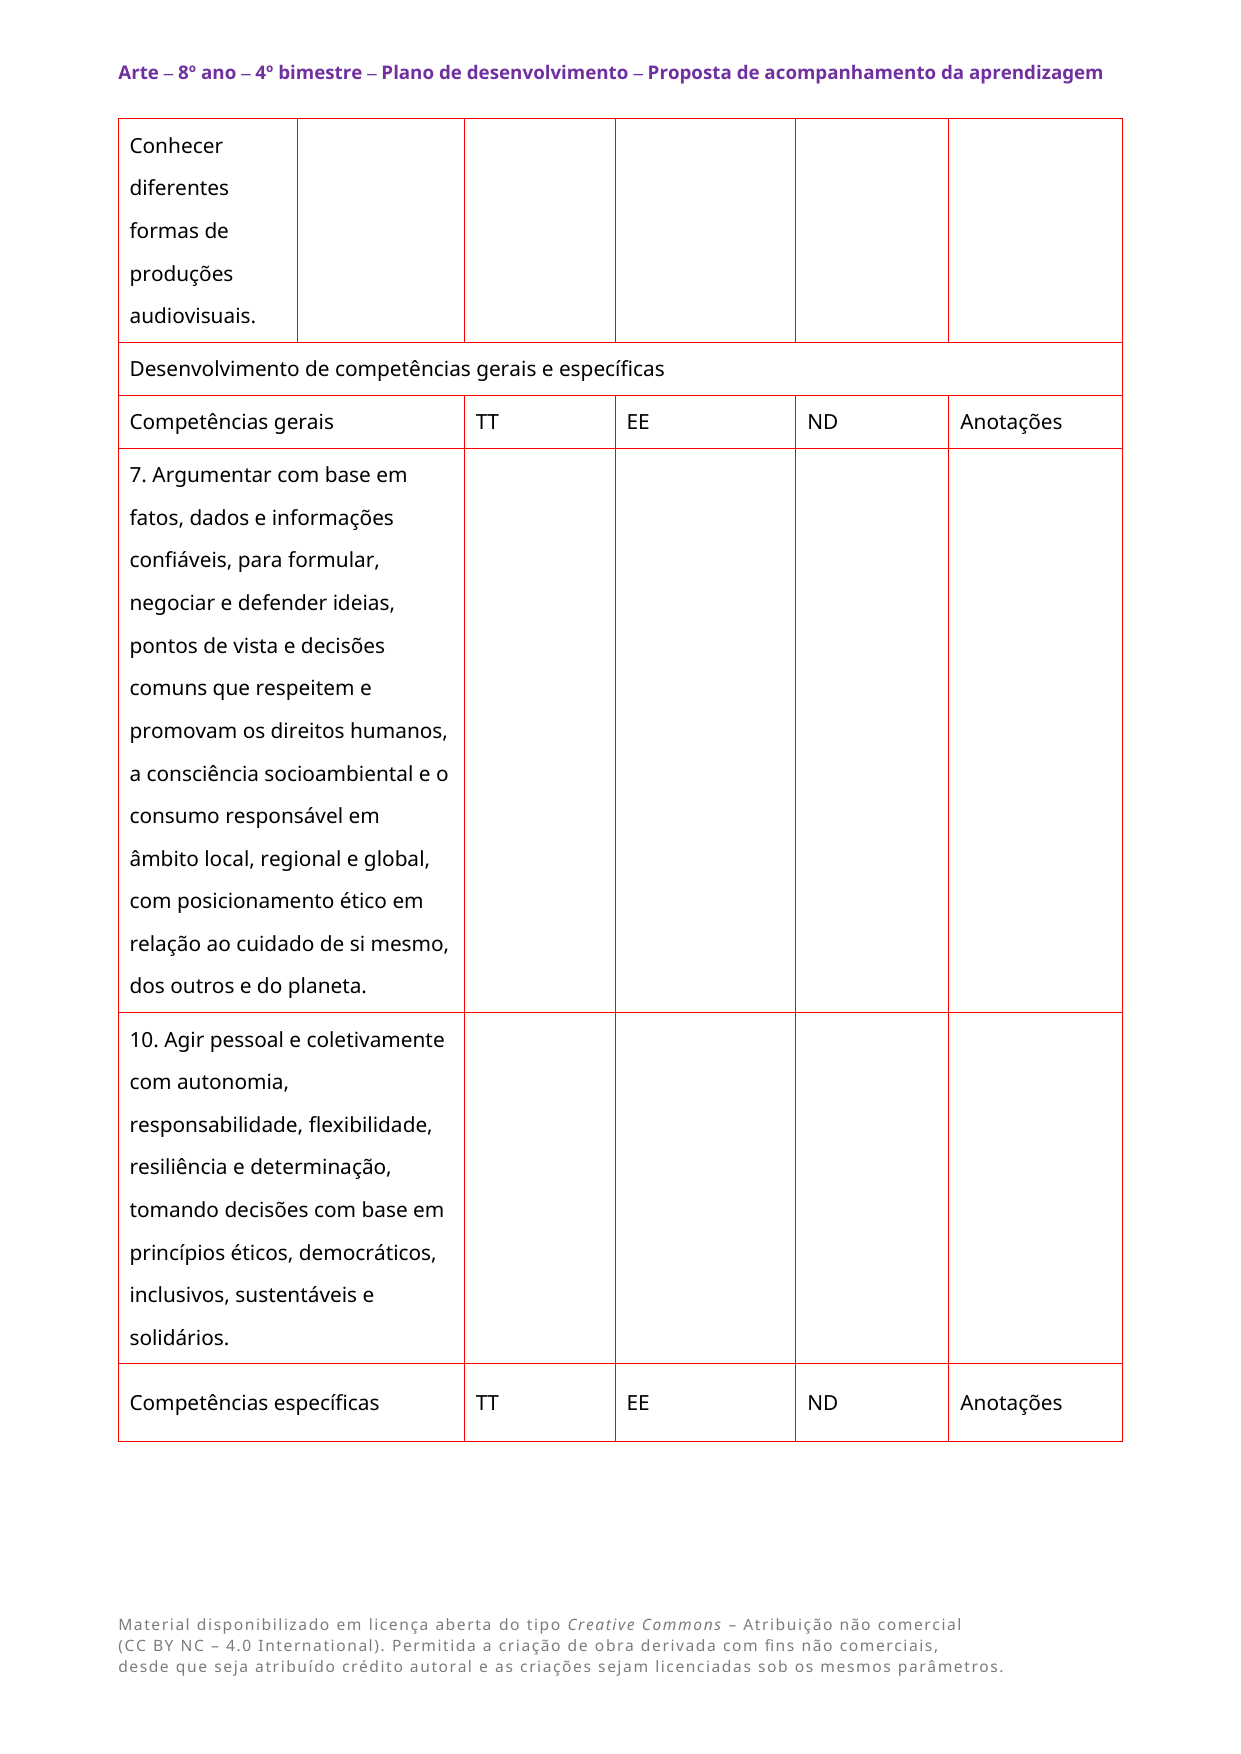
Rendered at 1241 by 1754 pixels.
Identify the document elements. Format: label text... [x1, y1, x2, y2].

table_cell Anotações [949, 1364, 1122, 1441]
table_cell [796, 449, 948, 1012]
table_cell EE [616, 396, 795, 448]
table_cell [616, 449, 795, 1012]
table_cell ND [796, 396, 948, 448]
table_cell EE [616, 1364, 795, 1441]
table_cell Competências específicas [119, 1364, 464, 1441]
table_cell [298, 119, 464, 342]
table_cell [949, 449, 1122, 1012]
table_cell Desenvolvimento de competências gerais e específicas [119, 343, 1122, 394]
table_cell [796, 1013, 948, 1363]
table_cell Anotações [949, 396, 1122, 448]
table_cell Competências gerais [119, 396, 464, 448]
table_cell ND [796, 1364, 948, 1441]
table_cell [949, 1013, 1122, 1363]
table_cell TT [465, 396, 615, 448]
table_cell TT [465, 1364, 615, 1441]
table_cell [949, 119, 1122, 342]
table_cell 10. Agir pessoal e coletivamente com autonomia, responsabilidade, flexibilidade, resiliência e determinação, tomando decisões com base em princípios éticos, democráticos, inclusivos, sustentáveis e solidários. [119, 1013, 464, 1363]
table_cell [616, 119, 795, 342]
table_cell Conhecer diferentes formas de produções audiovisuais. [119, 119, 297, 342]
table_cell [465, 119, 615, 342]
table_cell [465, 449, 615, 1012]
table_cell [796, 119, 948, 342]
table_cell [616, 1013, 795, 1363]
table_cell [465, 1013, 615, 1363]
table_cell 7. Argumentar com base em fatos, dados e informações confiáveis, para formular, negociar e defender ideias, pontos de vista e decisões comuns que respeitem e promovam os direitos humanos, a consciência socioambiental e o consumo responsável em âmbito local, regional e global, com posicionamento ético em relação ao cuidado de si mesmo, dos outros e do planeta. [119, 449, 464, 1012]
